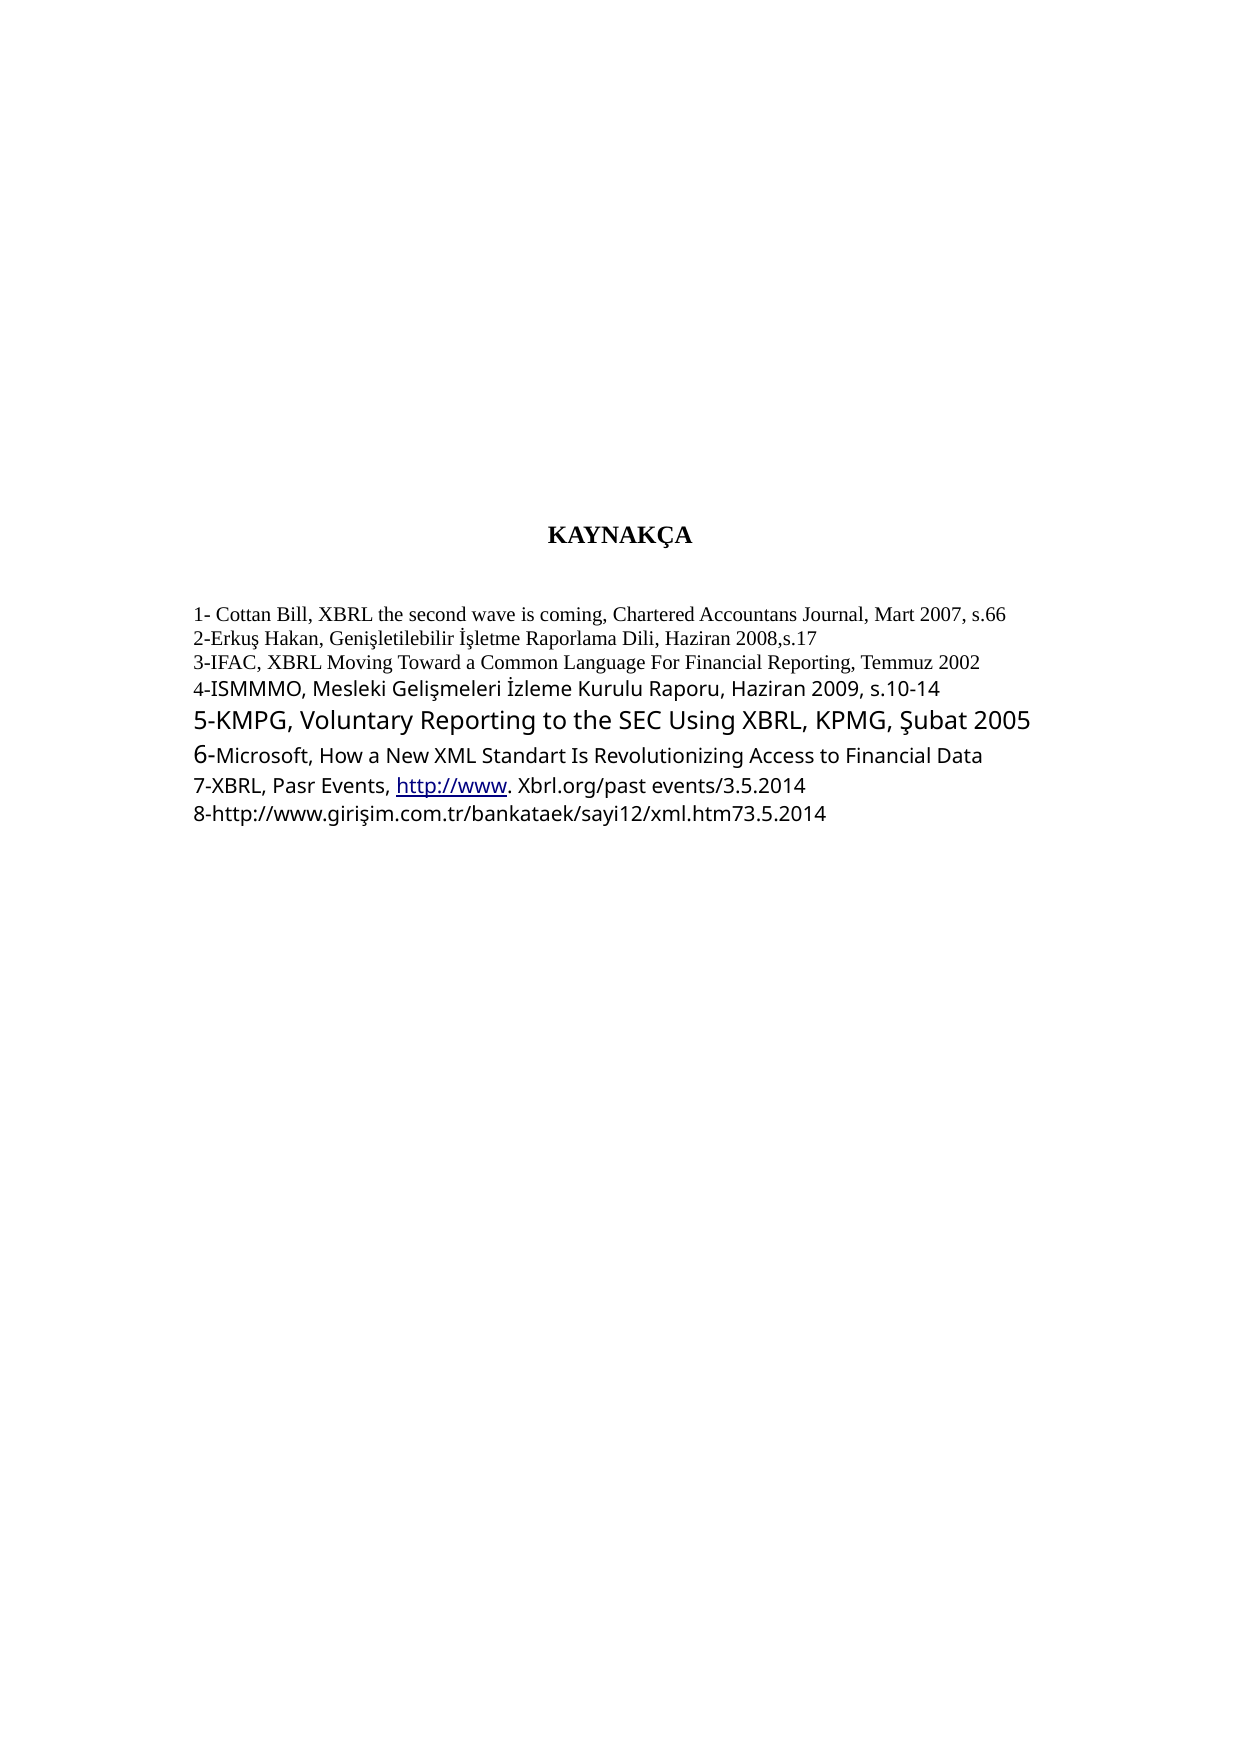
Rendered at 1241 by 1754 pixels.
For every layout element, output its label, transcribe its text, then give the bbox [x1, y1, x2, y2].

list 8-http://www.girişim.com.tr/bankataek/sayi12/xml.htm73.5.2014 [156, 799, 1122, 828]
list 5-KMPG, Voluntary Reporting to the SEC Using XBRL, KPMG, Şubat 2005 [156, 703, 1122, 737]
list 7-XBRL, Pasr Events, http://www. Xbrl.org/past events/3.5.2014 [156, 771, 1122, 799]
list 4-ISMMMO, Mesleki Gelişmeleri İzleme Kurulu Raporu, Haziran 2009, s.10-14 [156, 674, 1122, 703]
list 2-Erkuş Hakan, Genişletilebilir İşletme Raporlama Dili, Haziran 2008,s.17 [156, 626, 1122, 650]
list 3-IFAC, XBRL Moving Toward a Common Language For Financial Reporting, Temmuz 2002 [156, 650, 1122, 674]
list 1- Cottan Bill, XBRL the second wave is coming, Chartered Accountans Journal, Mart 2007, s.66 [156, 602, 1122, 626]
text KAYNAKÇA [118, 521, 1122, 549]
list 6-Microsoft, How a New XML Standart Is Revolutionizing Access to Financial Data [156, 737, 1122, 771]
